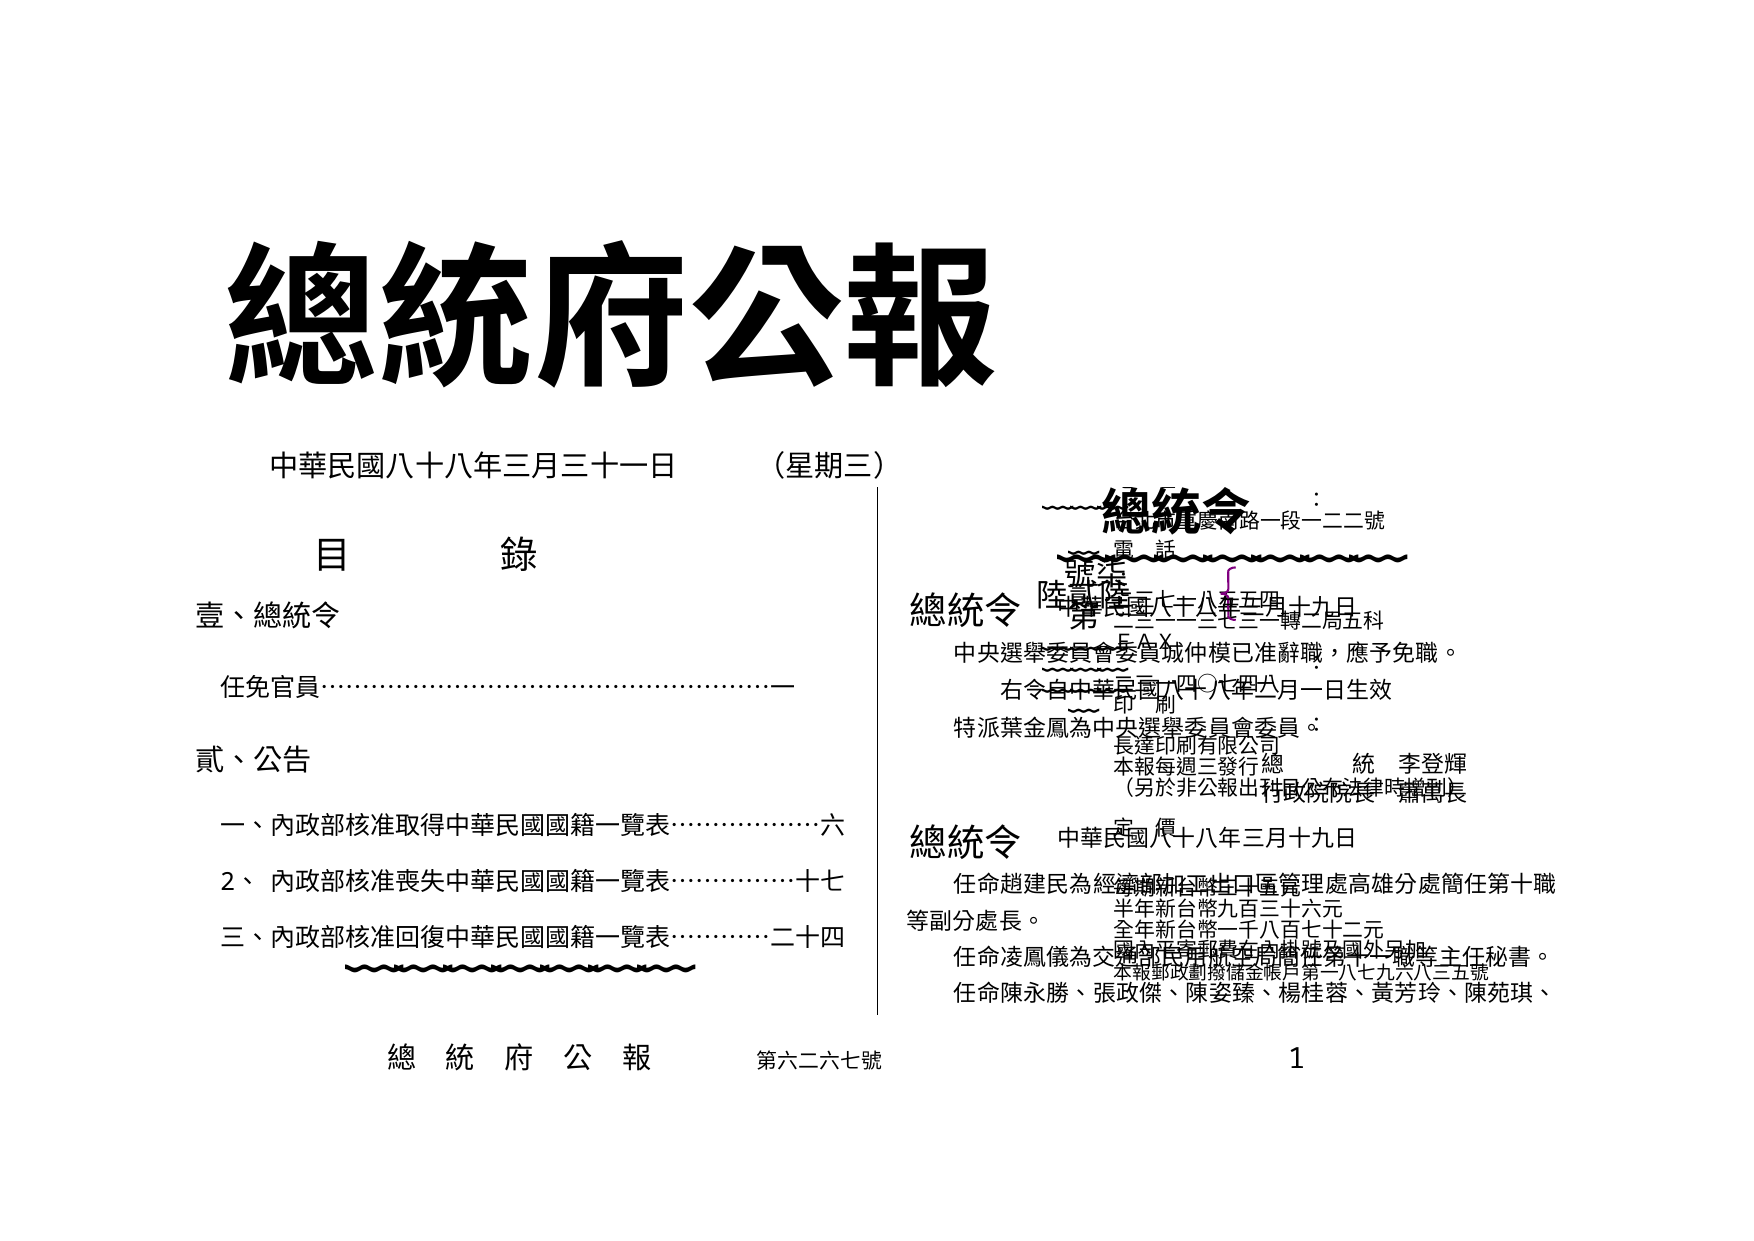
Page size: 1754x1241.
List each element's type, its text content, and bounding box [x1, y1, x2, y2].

text 任命凌鳳儀為交通部民用航空局簡任第十一職等主任秘書。 [1285, 937, 1559, 973]
table_cell 總統令 [1054, 416, 1566, 537]
text 中央選舉委員會委員城仲模已准辭職，應予免職。 [906, 631, 1559, 668]
text 貳、公告 [195, 721, 847, 783]
table_cell ﹏﹏﹏﹏﹏﹏﹏ [1054, 537, 1566, 587]
table_cell [906, 487, 1054, 537]
table_cell [906, 537, 1054, 587]
text 三、內政部核准回復中華民國國籍一覽表…………二十四 [195, 902, 847, 958]
text 目 錄 [195, 487, 847, 585]
text 壹、總統令 [195, 585, 847, 637]
text 右令自中華民國八十八年二月一日生效 [906, 668, 1559, 706]
text 任命凌鳳儀為交通部民用航空局簡任第十一職等主任秘書。 [906, 937, 1284, 973]
list 內政部核准喪失中華民國國籍一覽表……………十七 [220, 846, 847, 902]
table_header ﹏﹏﹏﹏﹏﹏﹏ [343, 958, 855, 996]
text 任命趙建民為經濟部加工出口區管理處高雄分處簡任第十職等副分處長。 [906, 862, 1559, 937]
text 任免官員………………………………………………一 [195, 650, 847, 708]
text 特派葉金鳳為中央選舉委員會委員。 [906, 706, 1559, 743]
table_header [195, 958, 343, 996]
text 一、內政部核准取得中華民國國籍一覽表………………六 [195, 789, 847, 846]
text 行政院院長 蕭萬長 [906, 785, 1559, 806]
table_header 總統令 [906, 819, 1054, 862]
table_cell 中華民國八十八年三月十九日 [1054, 587, 1566, 631]
text 總 統 李登輝 [906, 756, 1559, 777]
table_header 中華民國八十八年三月十九日 [1054, 819, 1566, 862]
text 任命陳永勝、張政傑、陳姿臻、楊桂蓉、黃芳玲、陳苑琪、崔燕鳳、許汶蒼、詹智翔為薦任公務人員。 [906, 973, 1559, 1008]
table_cell 總統令 [906, 587, 1054, 631]
